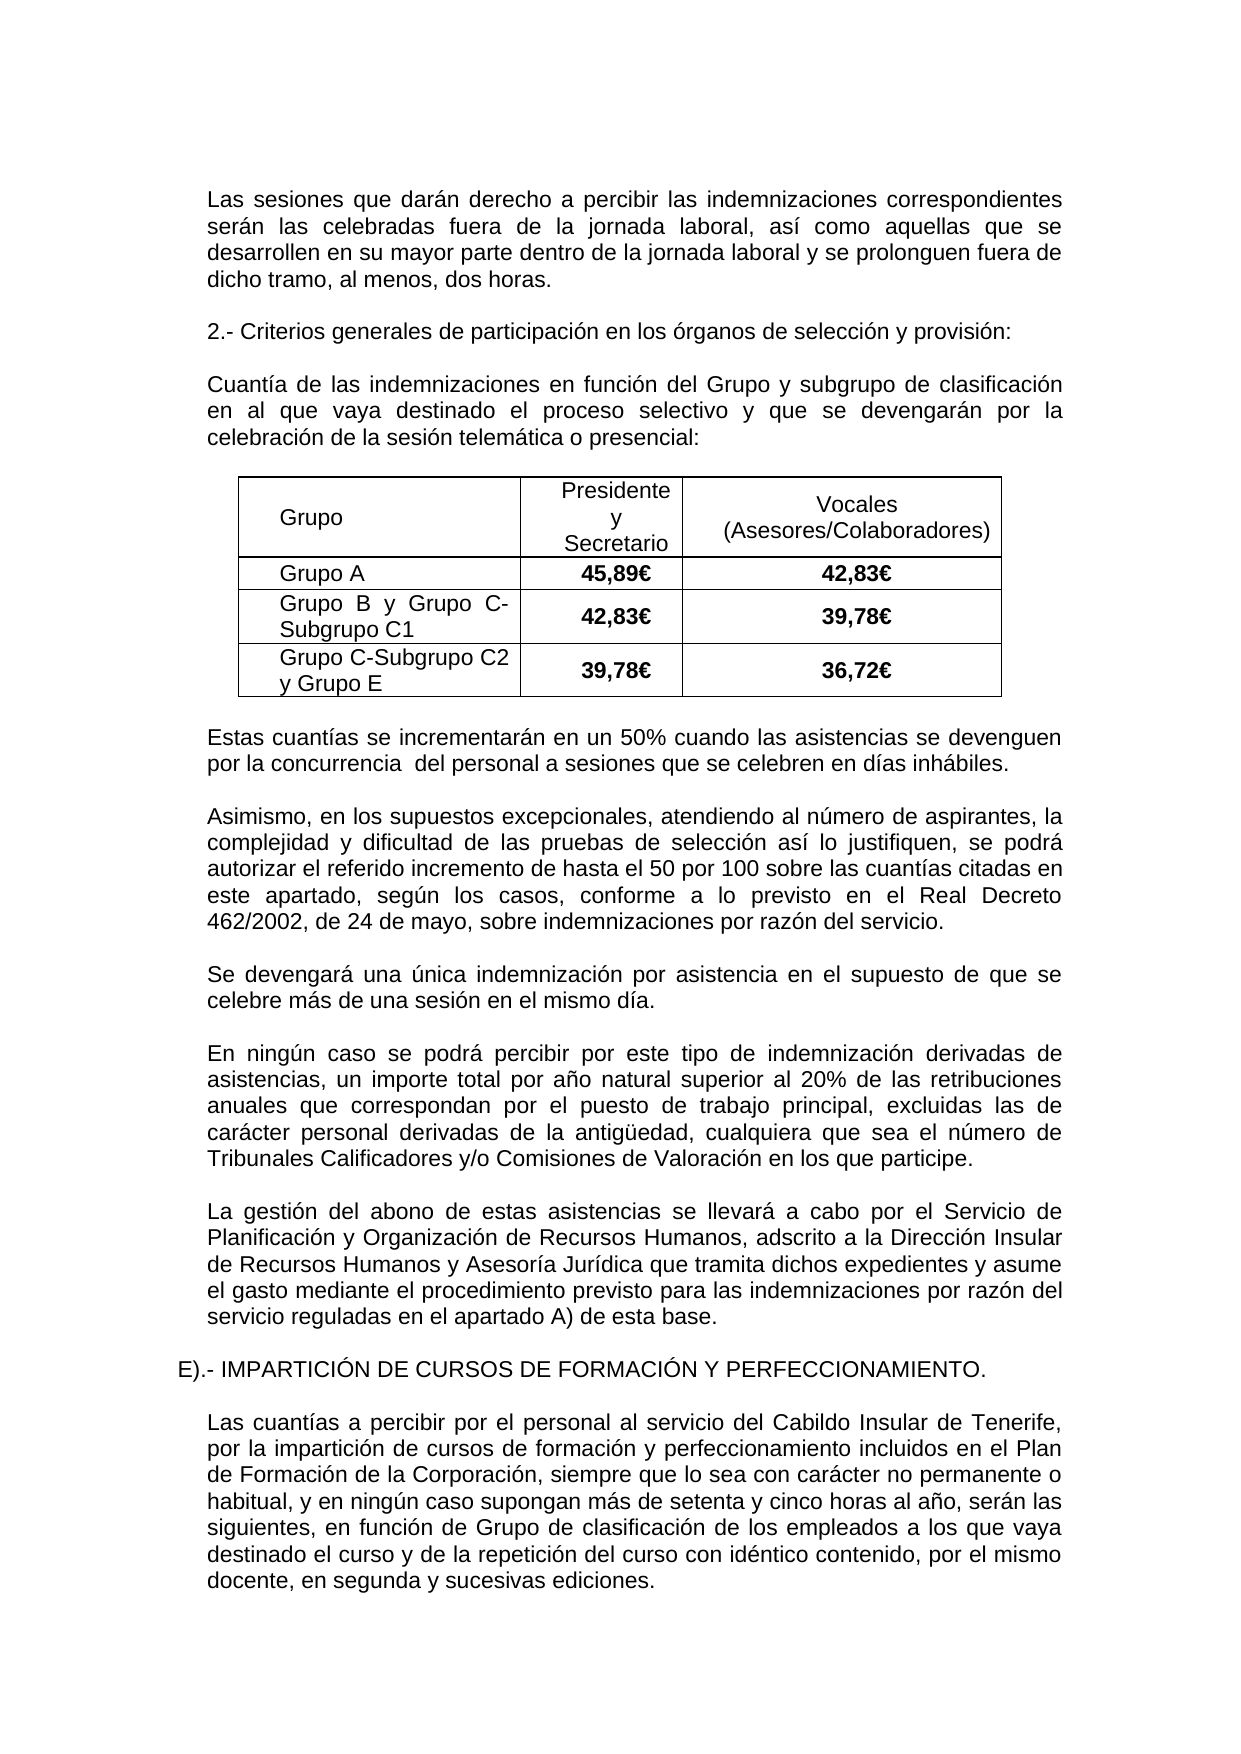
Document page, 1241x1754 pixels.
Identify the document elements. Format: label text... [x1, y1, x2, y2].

table_cell 42,83€ [683, 558, 1001, 589]
table_cell Grupo C-Subgrupo C2 y Grupo E [239, 644, 520, 696]
table_cell Grupo A [239, 558, 520, 589]
list La gestión del abono de estas asistencias se llevará a cabo por el Servicio de Planificación y Organización de Recursos Humanos, adscrito a la Dirección Insular de Recursos Humanos y Asesoría Jurídica que tramita dichos expedientes y asume el gasto mediante el procedimiento previsto para las indemnizaciones por razón del servicio reguladas en el apartado A) de esta base. [207, 1198, 1063, 1330]
table_cell 39,78€ [683, 590, 1001, 642]
table_cell Grupo B y Grupo C-Subgrupo C1 [239, 590, 520, 642]
list En ningún caso se podrá percibir por este tipo de indemnización derivadas de asistencias, un importe total por año natural superior al 20% de las retribuciones anuales que correspondan por el puesto de trabajo principal, excluidas las de carácter personal derivadas de la antigüedad, cualquiera que sea el número de Tribunales Calificadores y/o Comisiones de Valoración en los que participe. [207, 1040, 1063, 1172]
table_cell 45,89€ [521, 558, 682, 589]
list Se devengará una única indemnización por asistencia en el supuesto de que se celebre más de una sesión en el mismo día. [207, 961, 1063, 1013]
list Las sesiones que darán derecho a percibir las indemnizaciones correspondientes serán las celebradas fuera de la jornada laboral, así como aquellas que se desarrollen en su mayor parte dentro de la jornada laboral y se prolonguen fuera de dicho tramo, al menos, dos horas. [207, 186, 1063, 292]
table_cell 36,72€ [683, 644, 1001, 696]
table_header Presidente y Secretario [521, 478, 682, 556]
table_cell 39,78€ [521, 644, 682, 696]
table_header Vocales (Asesores/Colaboradores) [683, 478, 1001, 556]
list E).- IMPARTICIÓN DE CURSOS DE FORMACIÓN Y PERFECCIONAMIENTO. [177, 1356, 1063, 1382]
table_header Grupo [239, 478, 520, 556]
list 2.- Criterios generales de participación en los órganos de selección y provisión: [207, 318, 1063, 344]
table_cell 42,83€ [521, 590, 682, 642]
list Estas cuantías se incrementarán en un 50% cuando las asistencias se devenguen por la concurrencia del personal a sesiones que se celebren en días inhábiles. [207, 723, 1063, 776]
list Las cuantías a percibir por el personal al servicio del Cabildo Insular de Tenerife, por la impartición de cursos de formación y perfeccionamiento incluidos en el Plan de Formación de la Corporación, siempre que lo sea con carácter no permanente o habitual, y en ningún caso supongan más de setenta y cinco horas al año, serán las siguientes, en función de Grupo de clasificación de los empleados a los que vaya destinado el curso y de la repetición del curso con idéntico contenido, por el mismo docente, en segunda y sucesivas ediciones. [207, 1409, 1063, 1593]
text Cuantía de las indemnizaciones en función del Grupo y subgrupo de clasificación en al que vaya destinado el proceso selectivo y que se devengarán por la celebración de la sesión telemática o presencial: [207, 371, 1063, 450]
list Asimismo, en los supuestos excepcionales, atendiendo al número de aspirantes, la complejidad y dificultad de las pruebas de selección así lo justifiquen, se podrá autorizar el referido incremento de hasta el 50 por 100 sobre las cuantías citadas en este apartado, según los casos, conforme a lo previsto en el Real Decreto 462/2002, de 24 de mayo, sobre indemnizaciones por razón del servicio. [207, 803, 1063, 934]
